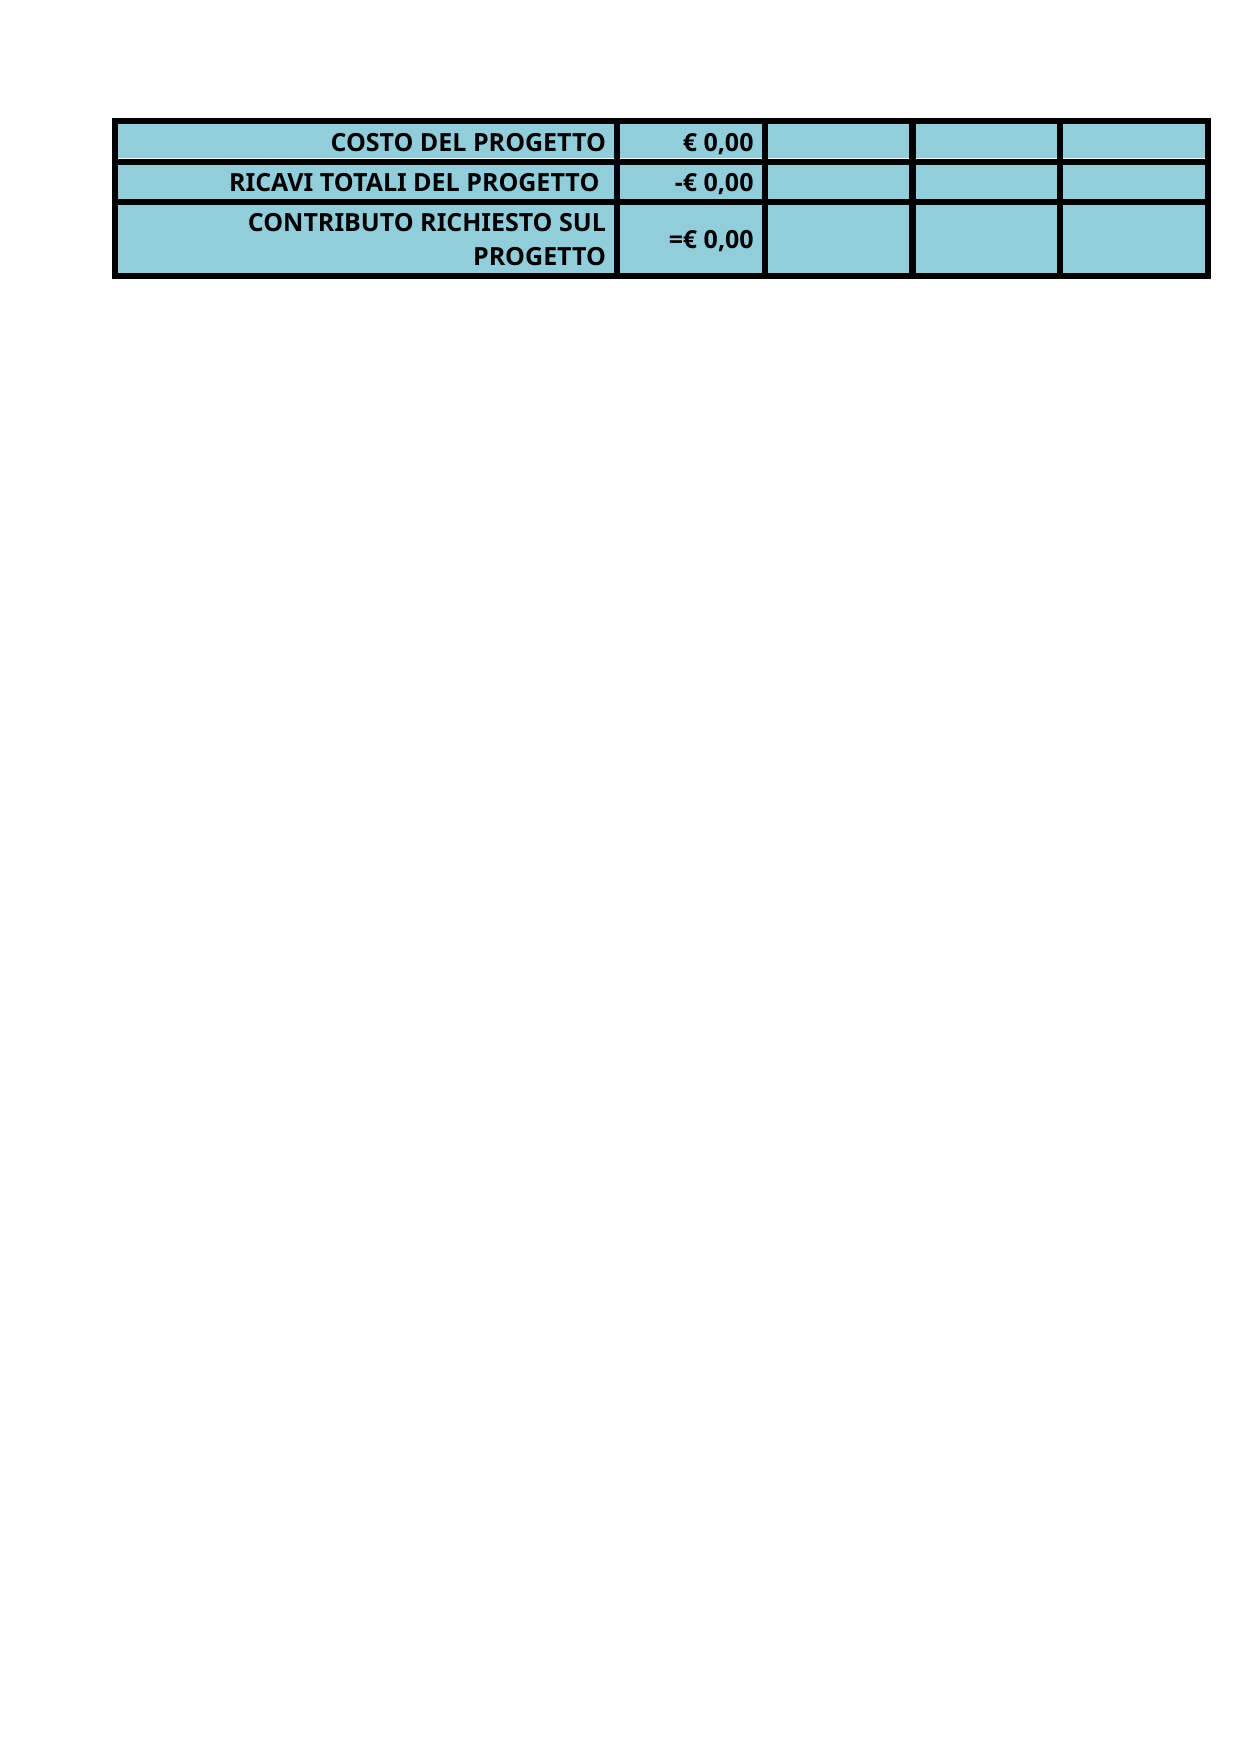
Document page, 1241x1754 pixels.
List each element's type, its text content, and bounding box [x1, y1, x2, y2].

table_header € 0,00 [620, 124, 762, 158]
table_cell CONTRIBUTO RICHIESTO SUL PROGETTO [118, 205, 614, 273]
table_header [1063, 124, 1205, 158]
table_cell [768, 205, 909, 273]
table_header [916, 124, 1057, 158]
table_cell RICAVI TOTALI DEL PROGETTO [118, 165, 614, 199]
table_header COSTO DEL PROGETTO [118, 124, 614, 158]
table_cell [1063, 165, 1205, 199]
table_cell [916, 205, 1057, 273]
table_cell =€ 0,00 [620, 205, 762, 273]
table_cell [768, 165, 909, 199]
table_cell [1063, 205, 1205, 273]
table_cell [916, 165, 1057, 199]
table_cell -€ 0,00 [620, 165, 762, 199]
table_header [768, 124, 909, 158]
